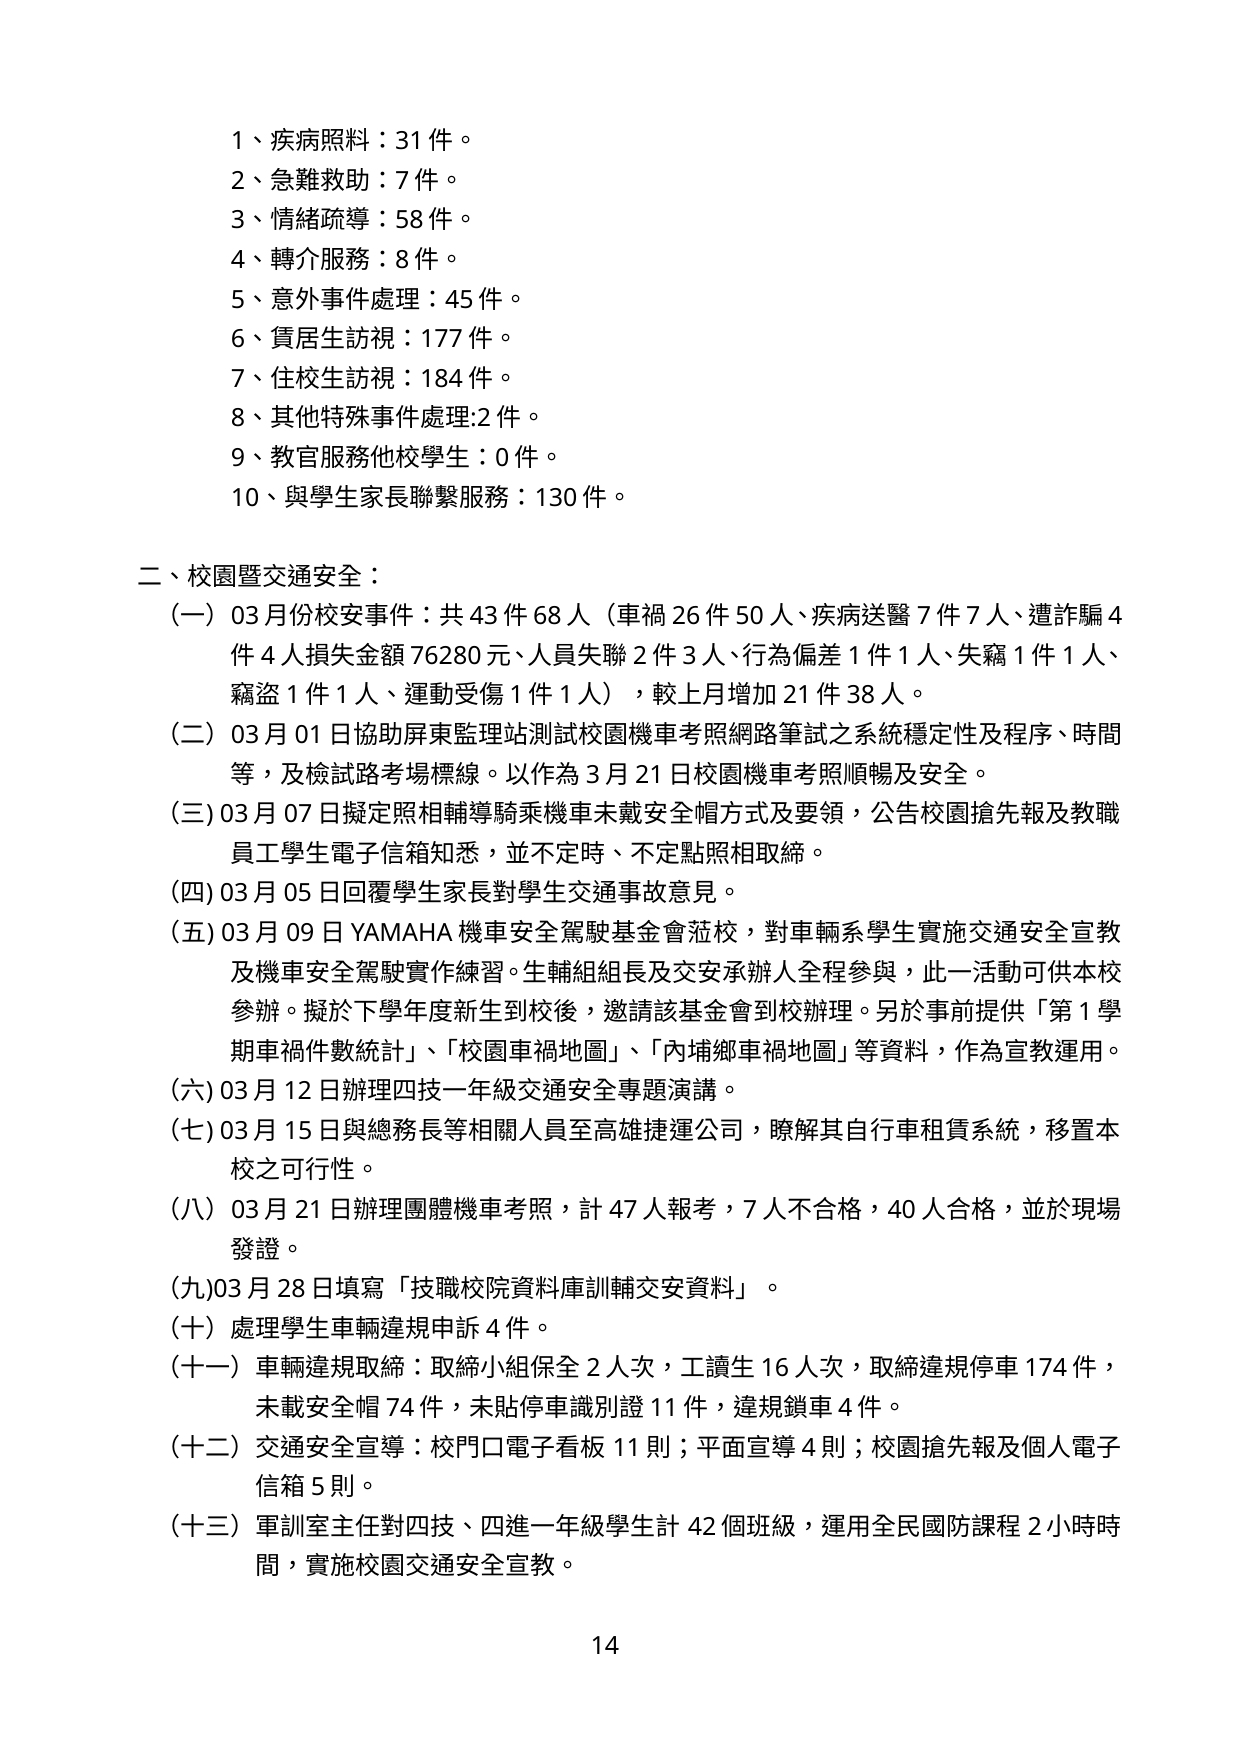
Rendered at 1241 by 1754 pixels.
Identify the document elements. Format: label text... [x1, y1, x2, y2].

text （三) 03月07日擬定照相輔導騎乘機車未戴安全帽方式及要領，公告校園搶先報及教職員工學生電子信箱知悉，並不定時、不定點照相取締。 [156, 791, 1122, 870]
text （十二）交通安全宣導：校門口電子看板11則；平面宣導4則；校園搶先報及個人電子信箱5則。 [156, 1424, 1122, 1503]
text （十一）車輛違規取締：取締小組保全2人次，工讀生16人次，取締違規停車174件，未載安全帽74件，未貼停車識別證11件，違規鎖車4件。 [156, 1345, 1122, 1424]
text 8、其他特殊事件處理:2件。 [231, 395, 1122, 435]
text （十）處理學生車輛違規申訴4件。 [156, 1306, 1122, 1345]
text （六) 03月12日辦理四技一年級交通安全專題演講。 [156, 1068, 1122, 1108]
text 1、疾病照料：31件。 [231, 118, 1122, 158]
text 二、校園暨交通安全： [137, 553, 1122, 593]
text 2、急難救助：7件。 [231, 158, 1122, 197]
text 4、轉介服務：8件。 [231, 237, 1122, 276]
text 5、意外事件處理：45件。 [231, 276, 1122, 316]
text 7、住校生訪視：184件。 [231, 356, 1122, 395]
text （一）03月份校安事件：共43件68人（車禍26件50人、疾病送醫7件7人、遭詐騙4件4人損失金額76280元、人員失聯2件3人、行為偏差1件1人、失竊1件1人、竊盜1件1人、運動受傷1件1人），較上月增加21件38人。 [156, 593, 1122, 712]
text 3、情緒疏導：58件。 [231, 197, 1122, 237]
text （九)03月28日填寫「技職校院資料庫訓輔交安資料」。 [156, 1266, 1122, 1306]
text 10、與學生家長聯繫服務：130件。 [231, 474, 1122, 514]
text 6、賃居生訪視：177件。 [231, 316, 1122, 356]
text （八）03月21日辦理團體機車考照，計47人報考，7人不合格，40人合格，並於現場發證。 [156, 1187, 1122, 1266]
text （四) 03月05日回覆學生家長對學生交通事故意見。 [156, 870, 1122, 910]
text （七) 03月15日與總務長等相關人員至高雄捷運公司，瞭解其自行車租賃系統，移置本校之可行性。 [156, 1108, 1122, 1187]
text 9、教官服務他校學生：0件。 [231, 435, 1122, 474]
text （二）03月01日協助屏東監理站測試校園機車考照網路筆試之系統穩定性及程序、時間等，及檢試路考場標線。以作為3月21日校園機車考照順暢及安全。 [156, 712, 1122, 791]
text （十三）軍訓室主任對四技、四進一年級學生計42個班級，運用全民國防課程2小時時間，實施校園交通安全宣教。 [156, 1503, 1122, 1583]
text （五) 03月09日YAMAHA機車安全駕駛基金會蒞校，對車輛系學生實施交通安全宣教及機車安全駕駛實作練習。生輔組組長及交安承辦人全程參與，此一活動可供本校參辦。擬於下學年度新生到校後，邀請該基金會到校辦理。另於事前提供「第1學期車禍件數統計」、「校園車禍地圖」、「內埔鄉車禍地圖」等資料，作為宣教運用。 [156, 910, 1122, 1068]
